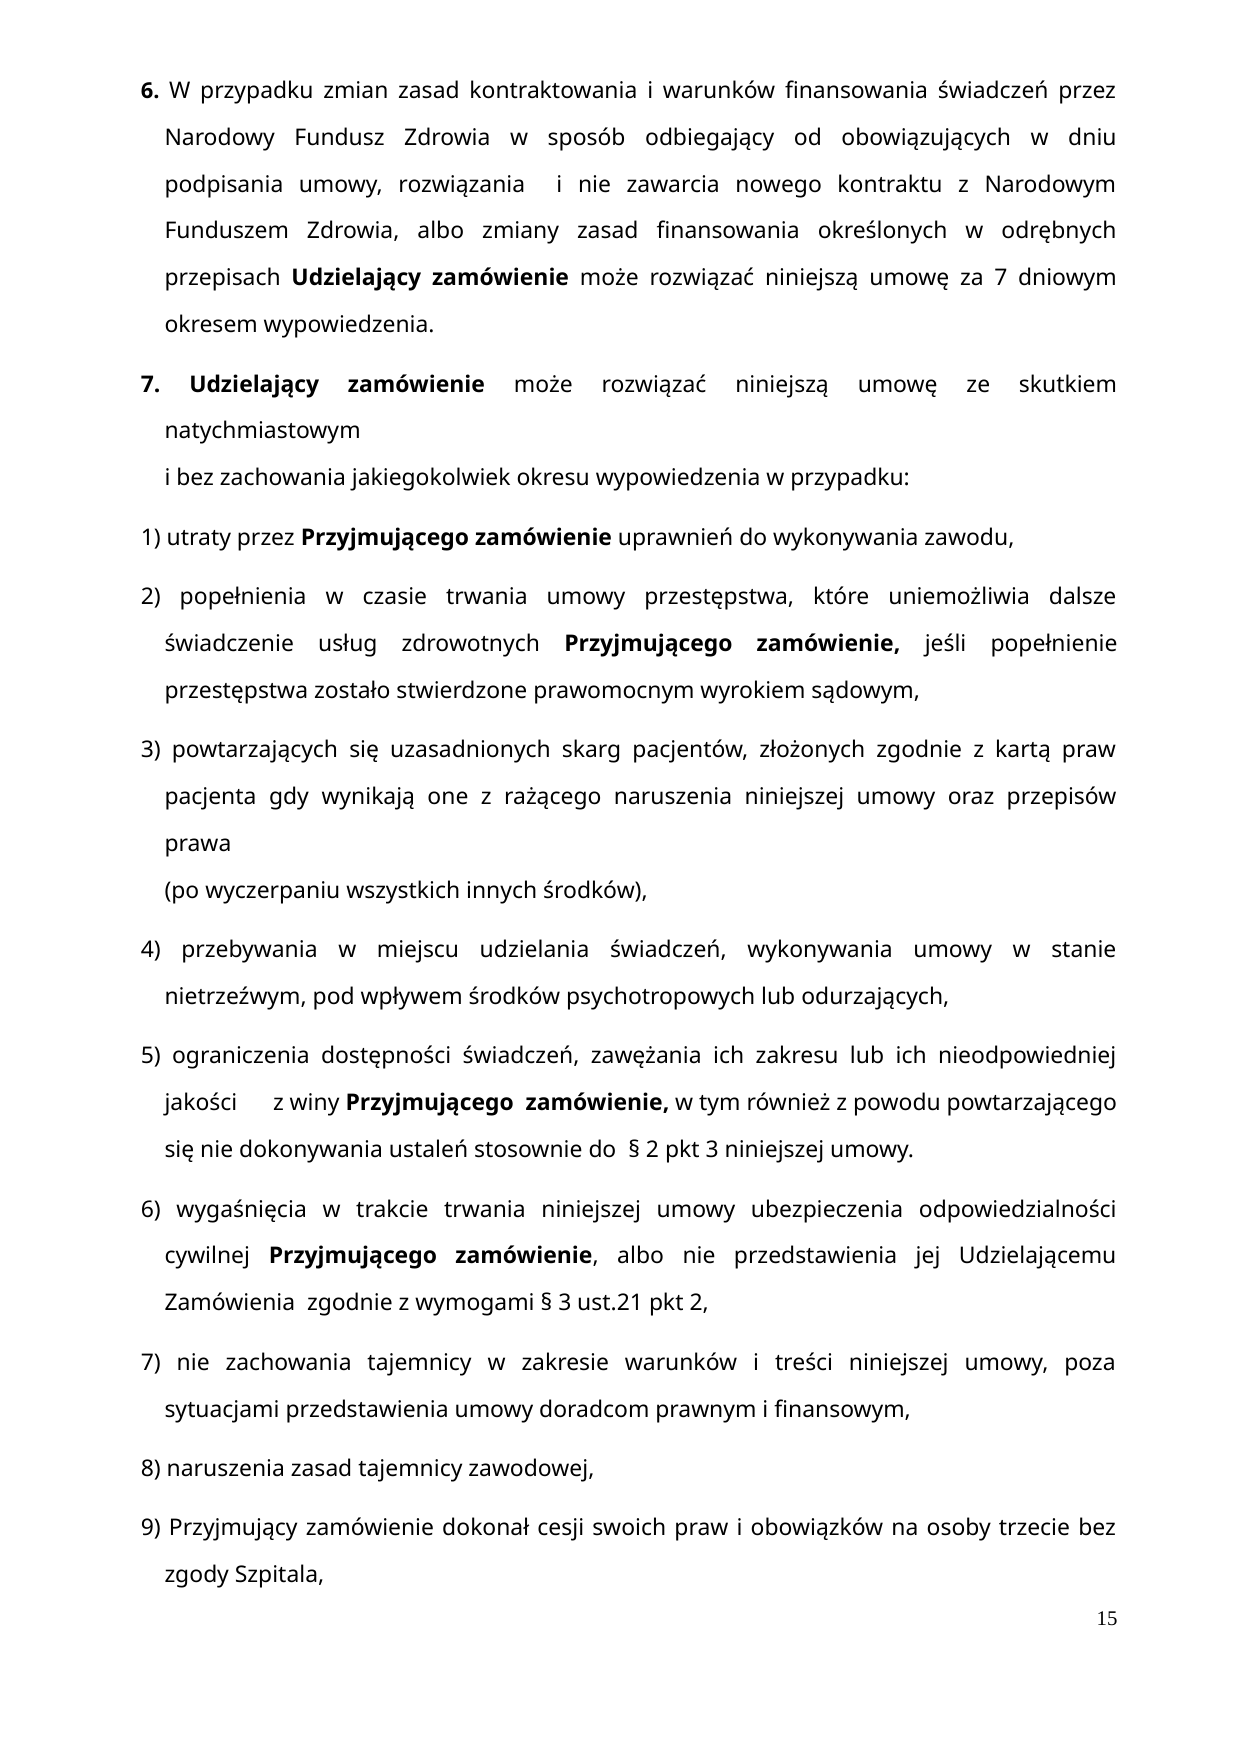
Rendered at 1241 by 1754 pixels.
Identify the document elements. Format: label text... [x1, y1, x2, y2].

text 8) naruszenia zasad tajemnicy zawodowej, [141, 1452, 1117, 1483]
text 7) nie zachowania tajemnicy w zakresie warunków i treści niniejszej umowy, poza sytuacjami przedstawienia umowy doradcom prawnym i finansowym, [141, 1346, 1117, 1424]
text 4) przebywania w miejscu udzielania świadczeń, wykonywania umowy w stanie nietrzeźwym, pod wpływem środków psychotropowych lub odurzających, [141, 933, 1117, 1011]
text 7. Udzielający zamówienie może rozwiązać niniejszą umowę ze skutkiem natychmiastowym i bez zachowania jakiegokolwiek okresu wypowiedzenia w przypadku: [141, 367, 1117, 492]
text 2) popełnienia w czasie trwania umowy przestępstwa, które uniemożliwia dalsze świadczenie usług zdrowotnych Przyjmującego zamówienie, jeśli popełnienie przestępstwa zostało stwierdzone prawomocnym wyrokiem sądowym, [141, 580, 1117, 705]
text 6) wygaśnięcia w trakcie trwania niniejszej umowy ubezpieczenia odpowiedzialności cywilnej Przyjmującego zamówienie, albo nie przedstawienia jej Udzielającemu Zamówienia zgodnie z wymogami § 3 ust.21 pkt 2, [141, 1192, 1117, 1317]
text 9) Przyjmujący zamówienie dokonał cesji swoich praw i obowiązków na osoby trzecie bez zgody Szpitala, [141, 1511, 1117, 1589]
text 1) utraty przez Przyjmującego zamówienie uprawnień do wykonywania zawodu, [141, 521, 1117, 552]
text 5) ograniczenia dostępności świadczeń, zawężania ich zakresu lub ich nieodpowiedniej jakości z winy Przyjmującego zamówienie, w tym również z powodu powtarzającego się nie dokonywania ustaleń stosownie do § 2 pkt 3 niniejszej umowy. [141, 1039, 1117, 1164]
text 3) powtarzających się uzasadnionych skarg pacjentów, złożonych zgodnie z kartą praw pacjenta gdy wynikają one z rażącego naruszenia niniejszej umowy oraz przepisów prawa (po wyczerpaniu wszystkich innych środków), [141, 733, 1117, 905]
text 6. W przypadku zmian zasad kontraktowania i warunków finansowania świadczeń przez Narodowy Fundusz Zdrowia w sposób odbiegający od obowiązujących w dniu podpisania umowy, rozwiązania i nie zawarcia nowego kontraktu z Narodowym Funduszem Zdrowia, albo zmiany zasad finansowania określonych w odrębnych przepisach Udzielający zamówienie może rozwiązać niniejszą umowę za 7 dniowym okresem wypowiedzenia. [141, 74, 1117, 339]
